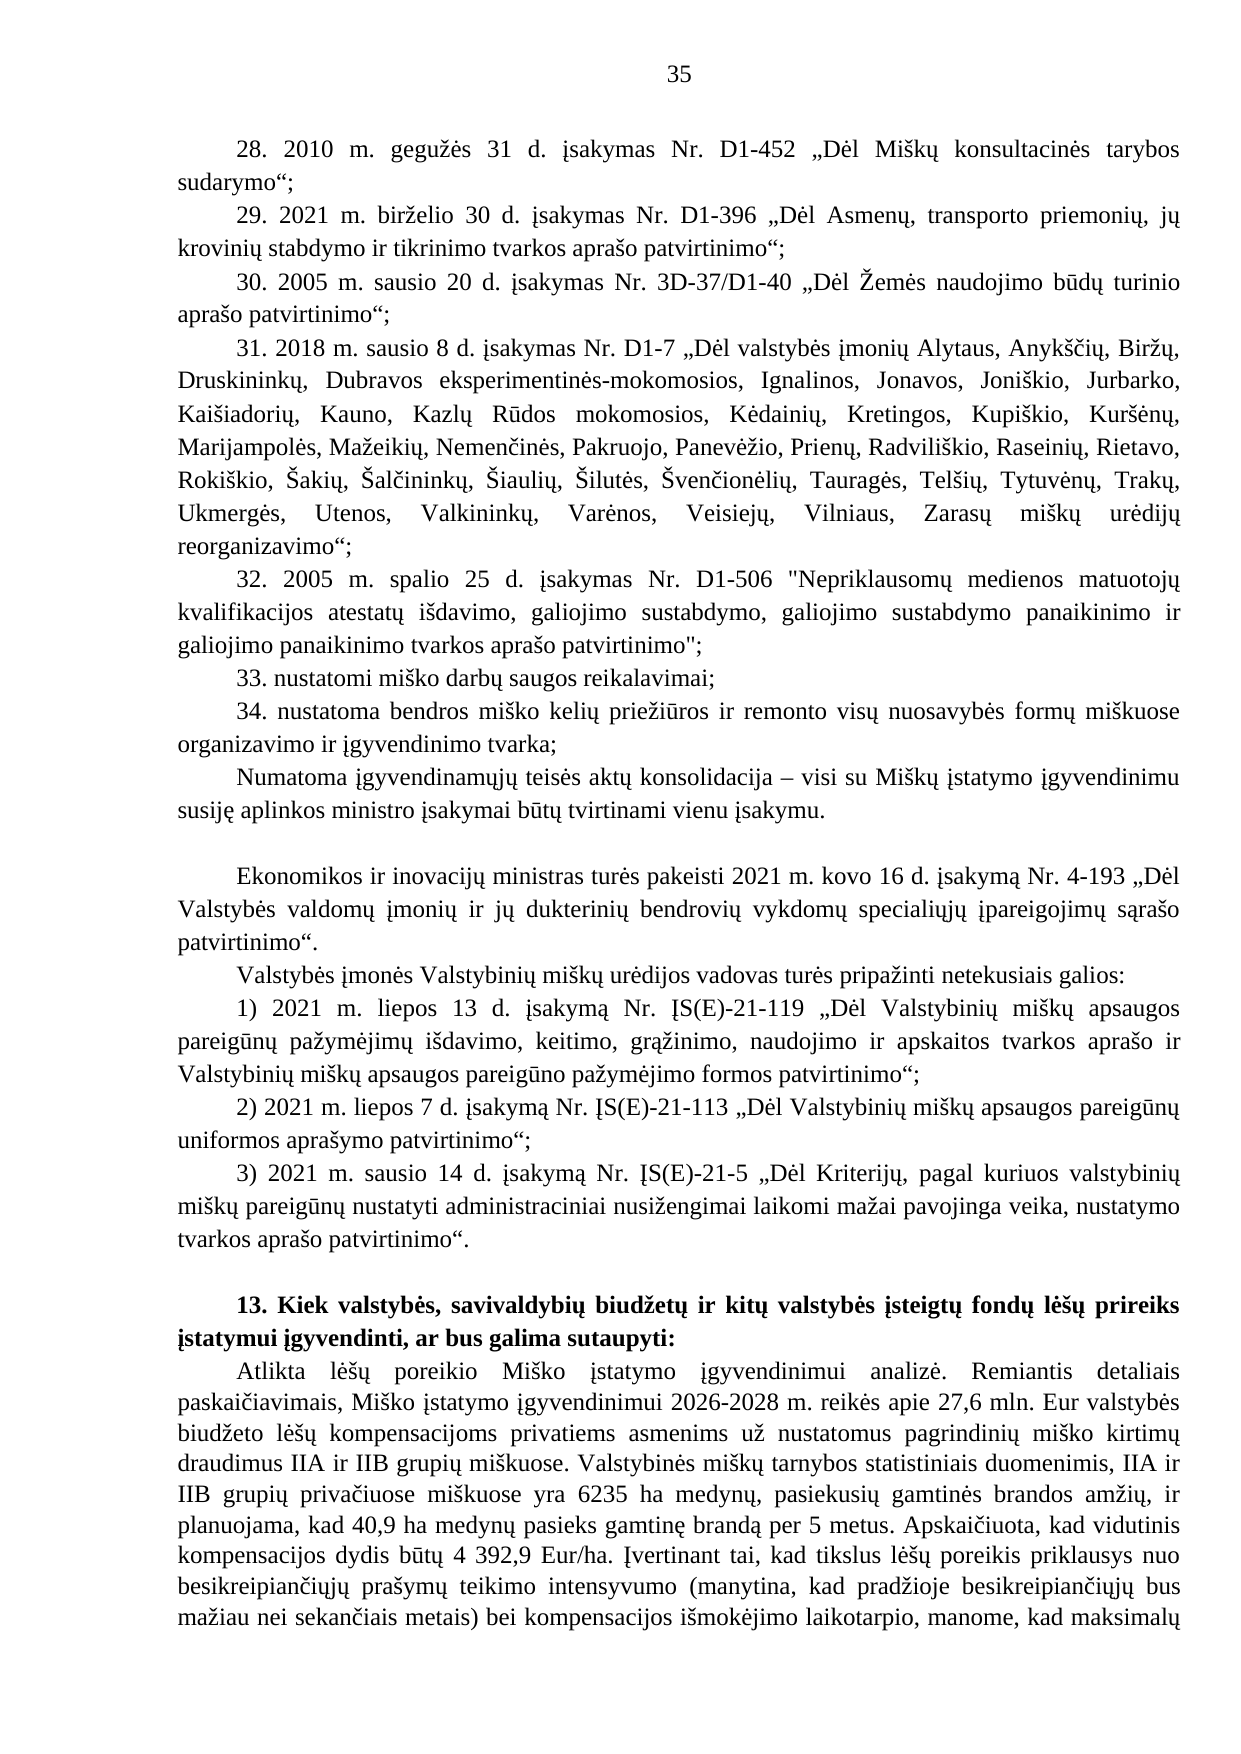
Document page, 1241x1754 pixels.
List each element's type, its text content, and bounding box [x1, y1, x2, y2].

text 3) 2021 m. sausio 14 d. įsakymą Nr. ĮS(E)-21-5 „Dėl Kriterijų, pagal kuriuos valstybinių miškų pareigūnų nustatyti administraciniai nusižengimai laikomi mažai pavojinga veika, nustatymo tvarkos aprašo patvirtinimo“. [177, 1158, 1181, 1253]
text Atlikta lėšų poreikio Miško įstatymo įgyvendinimui analizė. Remiantis detaliais paskaičiavimais, Miško įstatymo įgyvendinimui 2026-2028 m. reikės apie 27,6 mln. Eur valstybės biudžeto lėšų kompensacijoms privatiems asmenims už nustatomus pagrindinių miško kirtimų draudimus IIA ir IIB grupių miškuose. Valstybinės miškų tarnybos statistiniais duomenimis, IIA ir IIB grupių privačiuose miškuose yra 6235 ha medynų, pasiekusių gamtinės brandos amžių, ir planuojama, kad 40,9 ha medynų pasieks gamtinę brandą per 5 metus. Apskaičiuota, kad vidutinis kompensacijos dydis būtų 4 392,9 Eur/ha. Įvertinant tai, kad tikslus lėšų poreikis priklausys nuo besikreipiančiųjų prašymų teikimo intensyvumo (manytina, kad pradžioje besikreipiančiųjų bus mažiau nei sekančiais metais) bei kompensacijos išmokėjimo laikotarpio, manome, kad maksimalų [177, 1356, 1181, 1631]
text 33. nustatomi miško darbų saugos reikalavimai; [177, 663, 1181, 692]
text Numatoma įgyvendinamųjų teisės aktų konsolidacija – visi su Miškų įstatymo įgyvendinimu susiję aplinkos ministro įsakymai būtų tvirtinami vienu įsakymu. [177, 762, 1181, 824]
text 32. 2005 m. spalio 25 d. įsakymas Nr. D1-506 "Nepriklausomų medienos matuotojų kvalifikacijos atestatų išdavimo, galiojimo sustabdymo, galiojimo sustabdymo panaikinimo ir galiojimo panaikinimo tvarkos aprašo patvirtinimo"; [177, 564, 1181, 658]
text 29. 2021 m. birželio 30 d. įsakymas Nr. D1-396 „Dėl Asmenų, transporto priemonių, jų krovinių stabdymo ir tikrinimo tvarkos aprašo patvirtinimo“; [177, 201, 1181, 262]
text 13. Kiek valstybės, savivaldybių biudžetų ir kitų valstybės įsteigtų fondų lėšų prireiks įstatymui įgyvendinti, ar bus galima sutaupyti: [177, 1290, 1181, 1352]
text Ekonomikos ir inovacijų ministras turės pakeisti 2021 m. kovo 16 d. įsakymą Nr. 4-193 „Dėl Valstybės valdomų įmonių ir jų dukterinių bendrovių vykdomų specialiųjų įpareigojimų sąrašo patvirtinimo“. [177, 861, 1181, 956]
text 34. nustatoma bendros miško kelių priežiūros ir remonto visų nuosavybės formų miškuose organizavimo ir įgyvendinimo tvarka; [177, 696, 1181, 758]
text Valstybės įmonės Valstybinių miškų urėdijos vadovas turės pripažinti netekusiais galios: [177, 960, 1181, 989]
text 2) 2021 m. liepos 7 d. įsakymą Nr. ĮS(E)-21-113 „Dėl Valstybinių miškų apsaugos pareigūnų uniformos aprašymo patvirtinimo“; [177, 1092, 1181, 1154]
text 1) 2021 m. liepos 13 d. įsakymą Nr. ĮS(E)-21-119 „Dėl Valstybinių miškų apsaugos pareigūnų pažymėjimų išdavimo, keitimo, grąžinimo, naudojimo ir apskaitos tvarkos aprašo ir Valstybinių miškų apsaugos pareigūno pažymėjimo formos patvirtinimo“; [177, 993, 1181, 1088]
text 28. 2010 m. gegužės 31 d. įsakymas Nr. D1-452 „Dėl Miškų konsultacinės tarybos sudarymo“; [177, 134, 1181, 196]
text 30. 2005 m. sausio 20 d. įsakymas Nr. 3D-37/D1-40 „Dėl Žemės naudojimo būdų turinio aprašo patvirtinimo“; [177, 267, 1181, 328]
text 31. 2018 m. sausio 8 d. įsakymas Nr. D1-7 „Dėl valstybės įmonių Alytaus, Anykščių, Biržų, Druskininkų, Dubravos eksperimentinės-mokomosios, Ignalinos, Jonavos, Joniškio, Jurbarko, Kaišiadorių, Kauno, Kazlų Rūdos mokomosios, Kėdainių, Kretingos, Kupiškio, Kuršėnų, Marijampolės, Mažeikių, Nemenčinės, Pakruojo, Panevėžio, Prienų, Radviliškio, Raseinių, Rietavo, Rokiškio, Šakių, Šalčininkų, Šiaulių, Šilutės, Švenčionėlių, Tauragės, Telšių, Tytuvėnų, Trakų, Ukmergės, Utenos, Valkininkų, Varėnos, Veisiejų, Vilniaus, Zarasų miškų urėdijų reorganizavimo“; [177, 333, 1181, 559]
